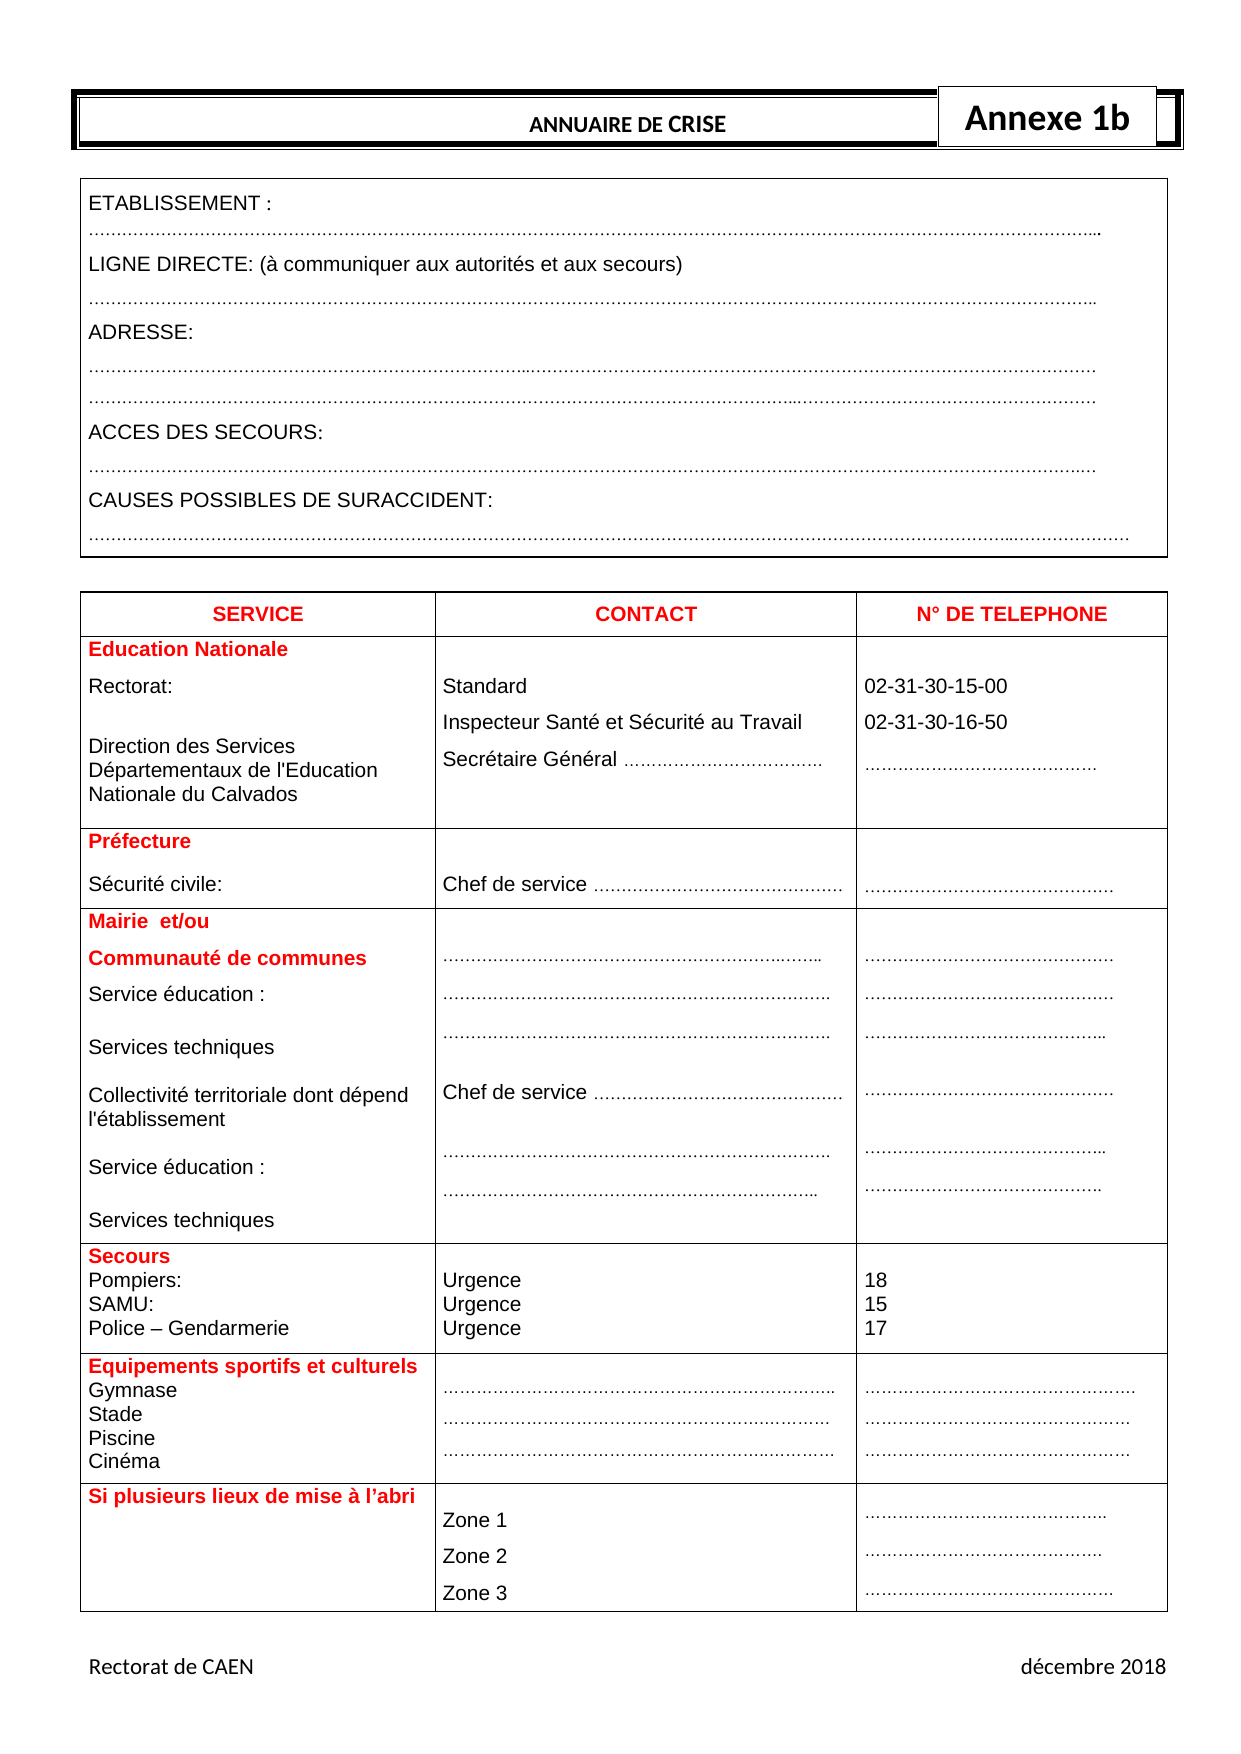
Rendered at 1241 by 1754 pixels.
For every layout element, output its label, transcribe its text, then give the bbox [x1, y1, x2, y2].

text Annexe 1b [953, 94, 1141, 138]
table_header ETABLISSEMENT :………………………………………………………………………………………………………………………………………………………………... LIGNE DIRECTE: (à communiquer aux autorités et aux secours) ……………………………………………………………………………………………………………………………………………………………….. ADRESSE: ……………………………………………………………………..………………………………………………………………………………………… ………………………………………………………………………………………………………………..……………………………………………… ACCES DES SECOURS: ……………………………………………………………………………………………………………….…………………………………………….… CAUSES POSSIBLES DE SURACCIDENT: …………………………………………………………………………………………………………………………………………………..………………… [81, 179, 1167, 556]
table_header N° DE TELEPHONE [857, 593, 1167, 636]
table_cell Mairie et/ou Communauté de communes Service éducation : Services techniques Collectivité territoriale dont dépend l'établissement Service éducation : Services techniques [81, 909, 435, 1243]
table_cell 18 15 17 [857, 1244, 1167, 1352]
table_cell Education Nationale Rectorat: Direction des Services Départementaux de l'Education Nationale du Calvados [81, 637, 435, 828]
table_cell Préfecture Sécurité civile: [81, 829, 435, 908]
table_header SERVICE [81, 593, 435, 636]
table_cell Standard Inspecteur Santé et Sécurité au Travail Secrétaire Général ……………………………… [436, 637, 856, 828]
table_cell …………………………………………. ………………………………………… ………………………………………… [857, 1354, 1167, 1482]
table_cell 02-31-30-15-00 02-31-30-16-50 …………………………………… [857, 637, 1167, 828]
text ANNUAIRE DE CRISE [77, 87, 1183, 149]
table_cell ……………………………………… ……………………………………… …………………………………….. ……………………………………… …………………………………….. ……………………………………. [857, 909, 1167, 1243]
table_cell Secours Pompiers: SAMU: Police – Gendarmerie [81, 1244, 435, 1352]
table_cell ……………………………………… [857, 829, 1167, 908]
table_header CONTACT [436, 593, 856, 636]
table_cell Urgence Urgence Urgence [436, 1244, 856, 1352]
table_cell …………………………………….. ……………………………………. ……………………………………… [857, 1484, 1167, 1611]
table_cell Zone 1 Zone 2 Zone 3 [436, 1484, 856, 1611]
table_cell Si plusieurs lieux de mise à l’abri [81, 1484, 435, 1611]
table_cell Chef de service ……………………………………… [436, 829, 856, 908]
table_cell …………………………………………………….…….. ……………………………………………………………. ……………………………………………………………. Chef de service ……………………………………… ……………………………………………………………. ………………………………………………………….. [436, 909, 856, 1243]
table_cell …………………………………………………………….. ………………………………………………….………… …………………………………………………..………… [436, 1354, 856, 1482]
table_cell Equipements sportifs et culturels Gymnase Stade Piscine Cinéma [81, 1354, 435, 1482]
